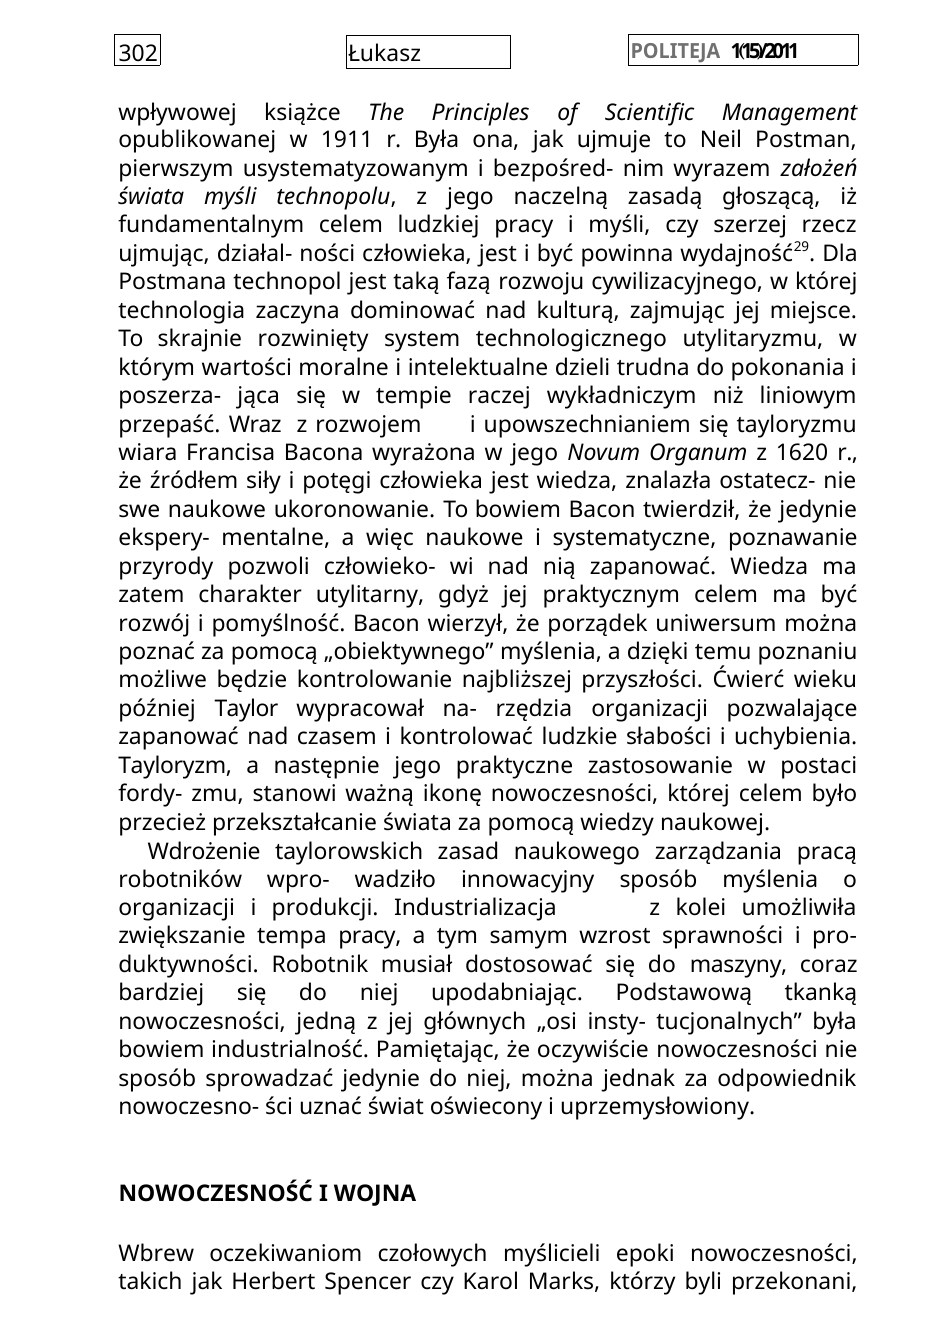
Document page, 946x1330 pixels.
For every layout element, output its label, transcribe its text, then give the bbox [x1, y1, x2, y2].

text Wbrew oczekiwaniom czołowych myślicieli epoki nowoczesności, takich jak Herbert Spencer czy Karol Marks, którzy byli przekonani, [118, 1239, 857, 1296]
subtitle NOWOCZESNOŚĆ I WOJNA [118, 1177, 869, 1208]
text wpływowej książce The Principles of Scientific Management opublikowanej w 1911 r. Była ona, jak ujmuje to Neil Postman, pierwszym usystematyzowanym i bezpośred- nim wyrazem założeń świata myśli technopolu, z jego naczelną zasadą głoszącą, iż fundamentalnym celem ludzkiej pracy i myśli, czy szerzej rzecz ujmując, działal- ności człowieka, jest i być powinna wydajność29. Dla Postmana technopol jest taką fazą rozwoju cywilizacyjnego, w której technologia zaczyna dominować nad kulturą, zajmując jej miejsce. To skrajnie rozwinięty system technologicznego utylitaryzmu, w którym wartości moralne i intelektualne dzieli trudna do pokonania i poszerza- jąca się w tempie raczej wykładniczym niż liniowym przepaść. Wraz z rozwojem i upowszechnianiem się tayloryzmu wiara Francisa Bacona wyrażona w jego Novum Organum z 1620 r., że źródłem siły i potęgi człowieka jest wiedza, znalazła ostatecz- nie swe naukowe ukoronowanie. To bowiem Bacon twierdził, że jedynie ekspery- mentalne, a więc naukowe i systematyczne, poznawanie przyrody pozwoli człowieko- wi nad nią zapanować. Wiedza ma zatem charakter utylitarny, gdyż jej praktycznym celem ma być rozwój i pomyślność. Bacon wierzył, że porządek uniwersum można poznać za pomocą „obiektywnego” myślenia, a dzięki temu poznaniu możliwe będzie kontrolowanie najbliższej przyszłości. Ćwierć wieku później Taylor wypracował na- rzędzia organizacji pozwalające zapanować nad czasem i kontrolować ludzkie słabości i uchybienia. Tayloryzm, a następnie jego praktyczne zastosowanie w postaci fordy- zmu, stanowi ważną ikonę nowoczesności, której celem było przecież przekształcanie świata za pomocą wiedzy naukowej. [118, 97, 858, 837]
text Wdrożenie taylorowskich zasad naukowego zarządzania pracą robotników wpro- wadziło innowacyjny sposób myślenia o organizacji i produkcji. Industrializacja z kolei umożliwiła zwiększanie tempa pracy, a tym samym wzrost sprawności i pro- duktywności. Robotnik musiał dostosować się do maszyny, coraz bardziej się do niej upodabniając. Podstawową tkanką nowoczesności, jedną z jej głównych „osi insty- tucjonalnych” była bowiem industrialność. Pamiętając, że oczywiście nowoczesności nie sposób sprowadzać jedynie do niej, można jednak za odpowiednik nowoczesno- ści uznać świat oświecony i uprzemysłowiony. [118, 837, 857, 1121]
